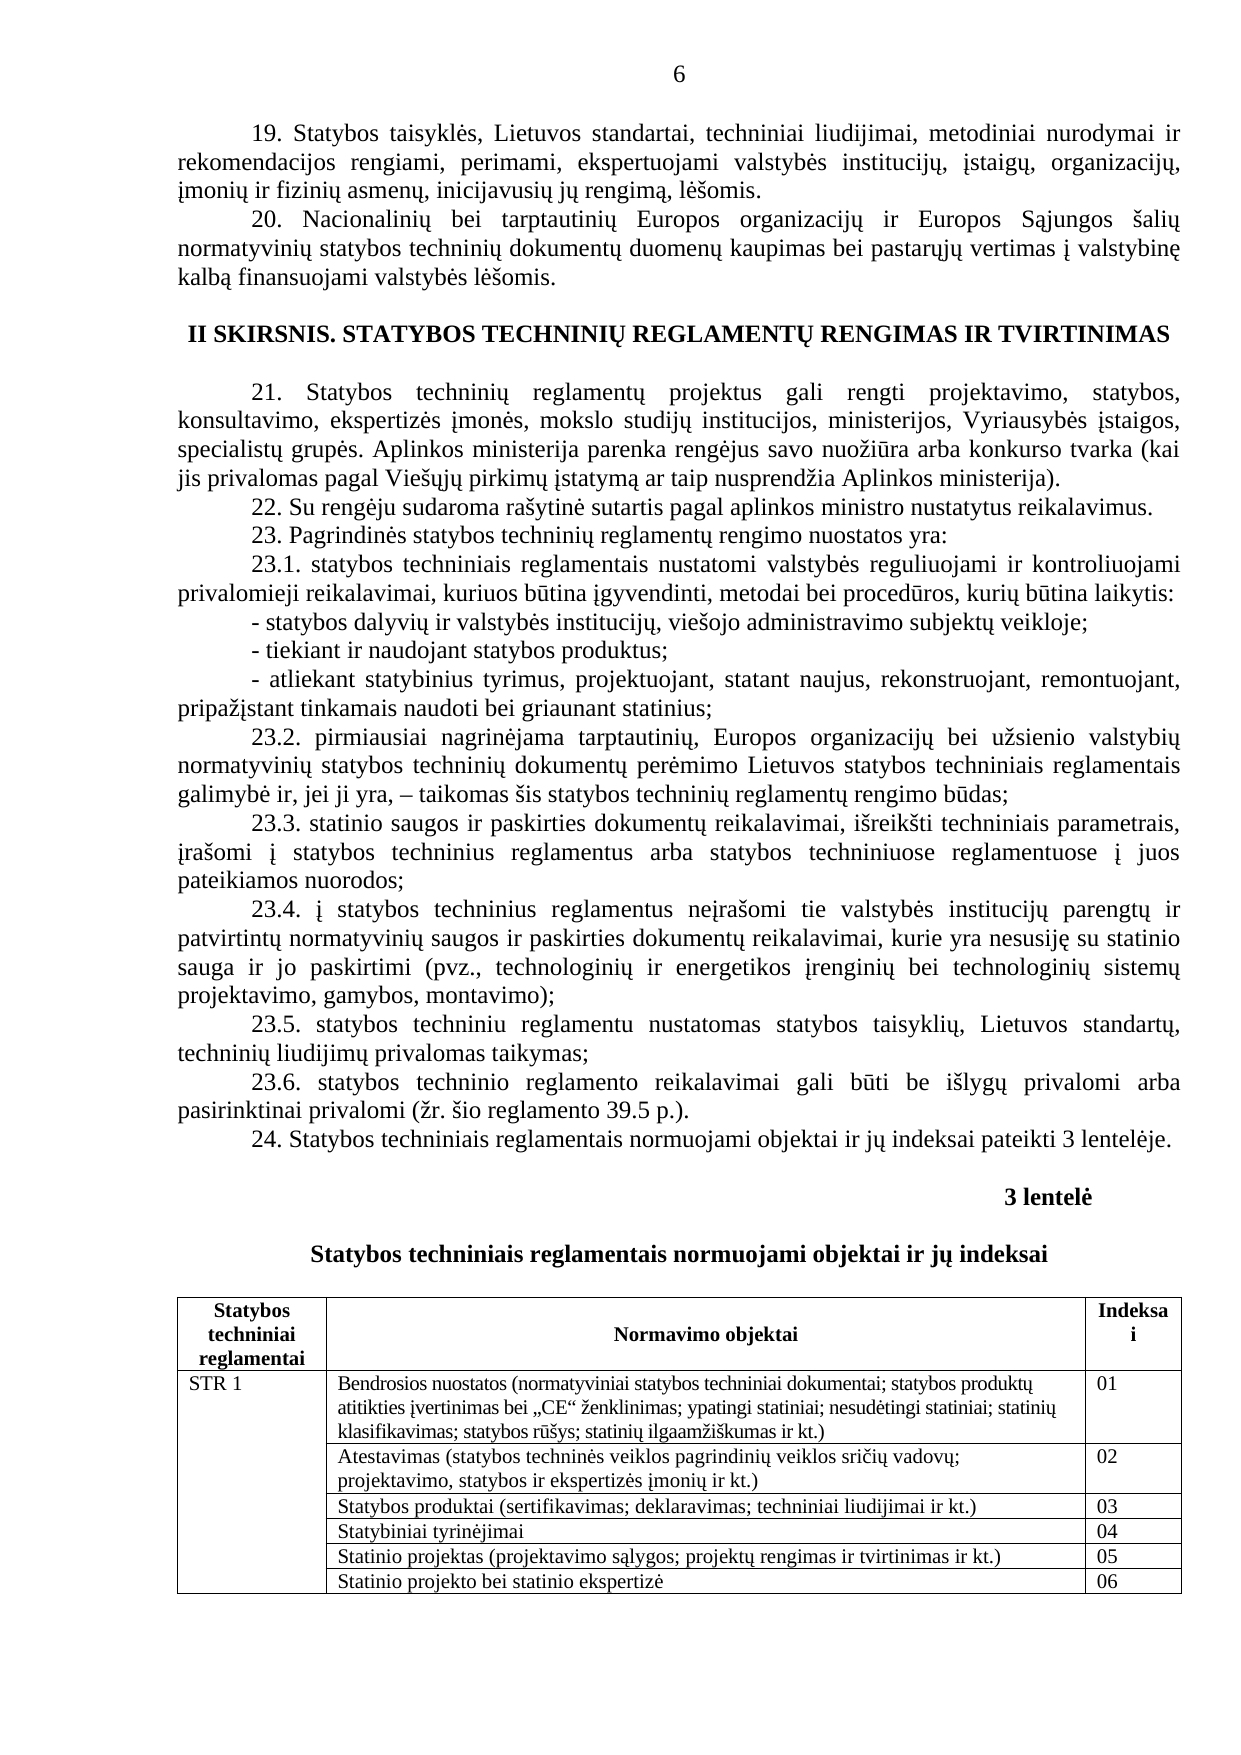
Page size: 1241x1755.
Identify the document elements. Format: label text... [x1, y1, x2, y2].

text 23.6. statybos techninio reglamento reikalavimai gali būti be išlygų privalomi arba pasirinktinai privalomi (žr. šio reglamento 39.5 p.). [177, 1067, 1181, 1124]
table_cell 01 [1086, 1371, 1181, 1443]
table_cell STR 1 [178, 1371, 326, 1593]
text - tiekiant ir naudojant statybos produktus; [177, 636, 1181, 664]
text 23.1. statybos techniniais reglamentais nustatomi valstybės reguliuojami ir kontroliuojami privalomieji reikalavimai, kuriuos būtina įgyvendinti, metodai bei procedūros, kurių būtina laikytis: [177, 549, 1181, 607]
text 19. Statybos taisyklės, Lietuvos standartai, techniniai liudijimai, metodiniai nurodymai ir rekomendacijos rengiami, perimami, ekspertuojami valstybės institucijų, įstaigų, organizacijų, įmonių ir fizinių asmenų, inicijavusių jų rengimą, lėšomis. [177, 118, 1181, 204]
text 23.2. pirmiausiai nagrinėjama tarptautinių, Europos organizacijų bei užsienio valstybių normatyvinių statybos techninių dokumentų perėmimo Lietuvos statybos techniniais reglamentais galimybė ir, jei ji yra, – taikomas šis statybos techninių reglamentų rengimo būdas; [177, 722, 1181, 808]
text 23. Pagrindinės statybos techninių reglamentų rengimo nuostatos yra: [177, 521, 1181, 549]
table_cell Atestavimas (statybos techninės veiklos pagrindinių veiklos sričių vadovų; projektavimo, statybos ir ekspertizės įmonių ir kt.) [327, 1444, 1085, 1492]
table_header Indeksai [1086, 1298, 1181, 1370]
text - statybos dalyvių ir valstybės institucijų, viešojo administravimo subjektų veikloje; [177, 607, 1181, 636]
table_cell Bendrosios nuostatos (normatyviniai statybos techniniai dokumentai; statybos produktų atitikties įvertinimas bei „CE“ ženklinimas; ypatingi statiniai; nesudėtingi statiniai; statinių klasifikavimas; statybos rūšys; statinių ilgaamžiškumas ir kt.) [327, 1371, 1085, 1443]
text Statybos techniniais reglamentais normuojami objektai ir jų indeksai [177, 1239, 1181, 1268]
table_cell 06 [1086, 1569, 1181, 1593]
table_cell 02 [1086, 1444, 1181, 1492]
table_cell 03 [1086, 1494, 1181, 1518]
table_cell Statybos produktai (sertifikavimas; deklaravimas; techniniai liudijimai ir kt.) [327, 1494, 1085, 1518]
text 23.5. statybos techniniu reglamentu nustatomas statybos taisyklių, Lietuvos standartų, techninių liudijimų privalomas taikymas; [177, 1009, 1181, 1067]
text 23.4. į statybos techninius reglamentus neįrašomi tie valstybės institucijų parengtų ir patvirtintų normatyvinių saugos ir paskirties dokumentų reikalavimai, kurie yra nesusiję su statinio sauga ir jo paskirtimi (pvz., technologinių ir energetikos įrenginių bei technologinių sistemų projektavimo, gamybos, montavimo); [177, 894, 1181, 1009]
text 22. Su rengėju sudaroma rašytinė sutartis pagal aplinkos ministro nustatytus reikalavimus. [177, 492, 1181, 521]
table_header Statybos techniniai reglamentai [178, 1298, 326, 1370]
text II SKIRSNIS. STATYBOS TECHNINIŲ REGLAMENTŲ RENGIMAS IR TVIRTINIMAS [177, 319, 1181, 348]
table_cell Statybiniai tyrinėjimai [327, 1519, 1085, 1543]
table_cell 04 [1086, 1519, 1181, 1543]
text 23.3. statinio saugos ir paskirties dokumentų reikalavimai, išreikšti techniniais parametrais, įrašomi į statybos techninius reglamentus arba statybos techniniuose reglamentuose į juos pateikiamos nuorodos; [177, 808, 1181, 894]
table_cell Statinio projektas (projektavimo sąlygos; projektų rengimas ir tvirtinimas ir kt.) [327, 1544, 1085, 1568]
text 3 lentelė [177, 1182, 1181, 1211]
table_cell Statinio projekto bei statinio ekspertizė [327, 1569, 1085, 1593]
text 24. Statybos techniniais reglamentais normuojami objektai ir jų indeksai pateikti 3 lentelėje. [177, 1124, 1181, 1153]
text 20. Nacionalinių bei tarptautinių Europos organizacijų ir Europos Sąjungos šalių normatyvinių statybos techninių dokumentų duomenų kaupimas bei pastarųjų vertimas į valstybinę kalbą finansuojami valstybės lėšomis. [177, 204, 1181, 291]
table_header Normavimo objektai [327, 1298, 1085, 1370]
table_cell 05 [1086, 1544, 1181, 1568]
text 21. Statybos techninių reglamentų projektus gali rengti projektavimo, statybos, konsultavimo, ekspertizės įmonės, mokslo studijų institucijos, ministerijos, Vyriausybės įstaigos, specialistų grupės. Aplinkos ministerija parenka rengėjus savo nuožiūra arba konkurso tvarka (kai jis privalomas pagal Viešųjų pirkimų įstatymą ar taip nusprendžia Aplinkos ministerija). [177, 377, 1181, 492]
text - atliekant statybinius tyrimus, projektuojant, statant naujus, rekonstruojant, remontuojant, pripažįstant tinkamais naudoti bei griaunant statinius; [177, 664, 1181, 722]
